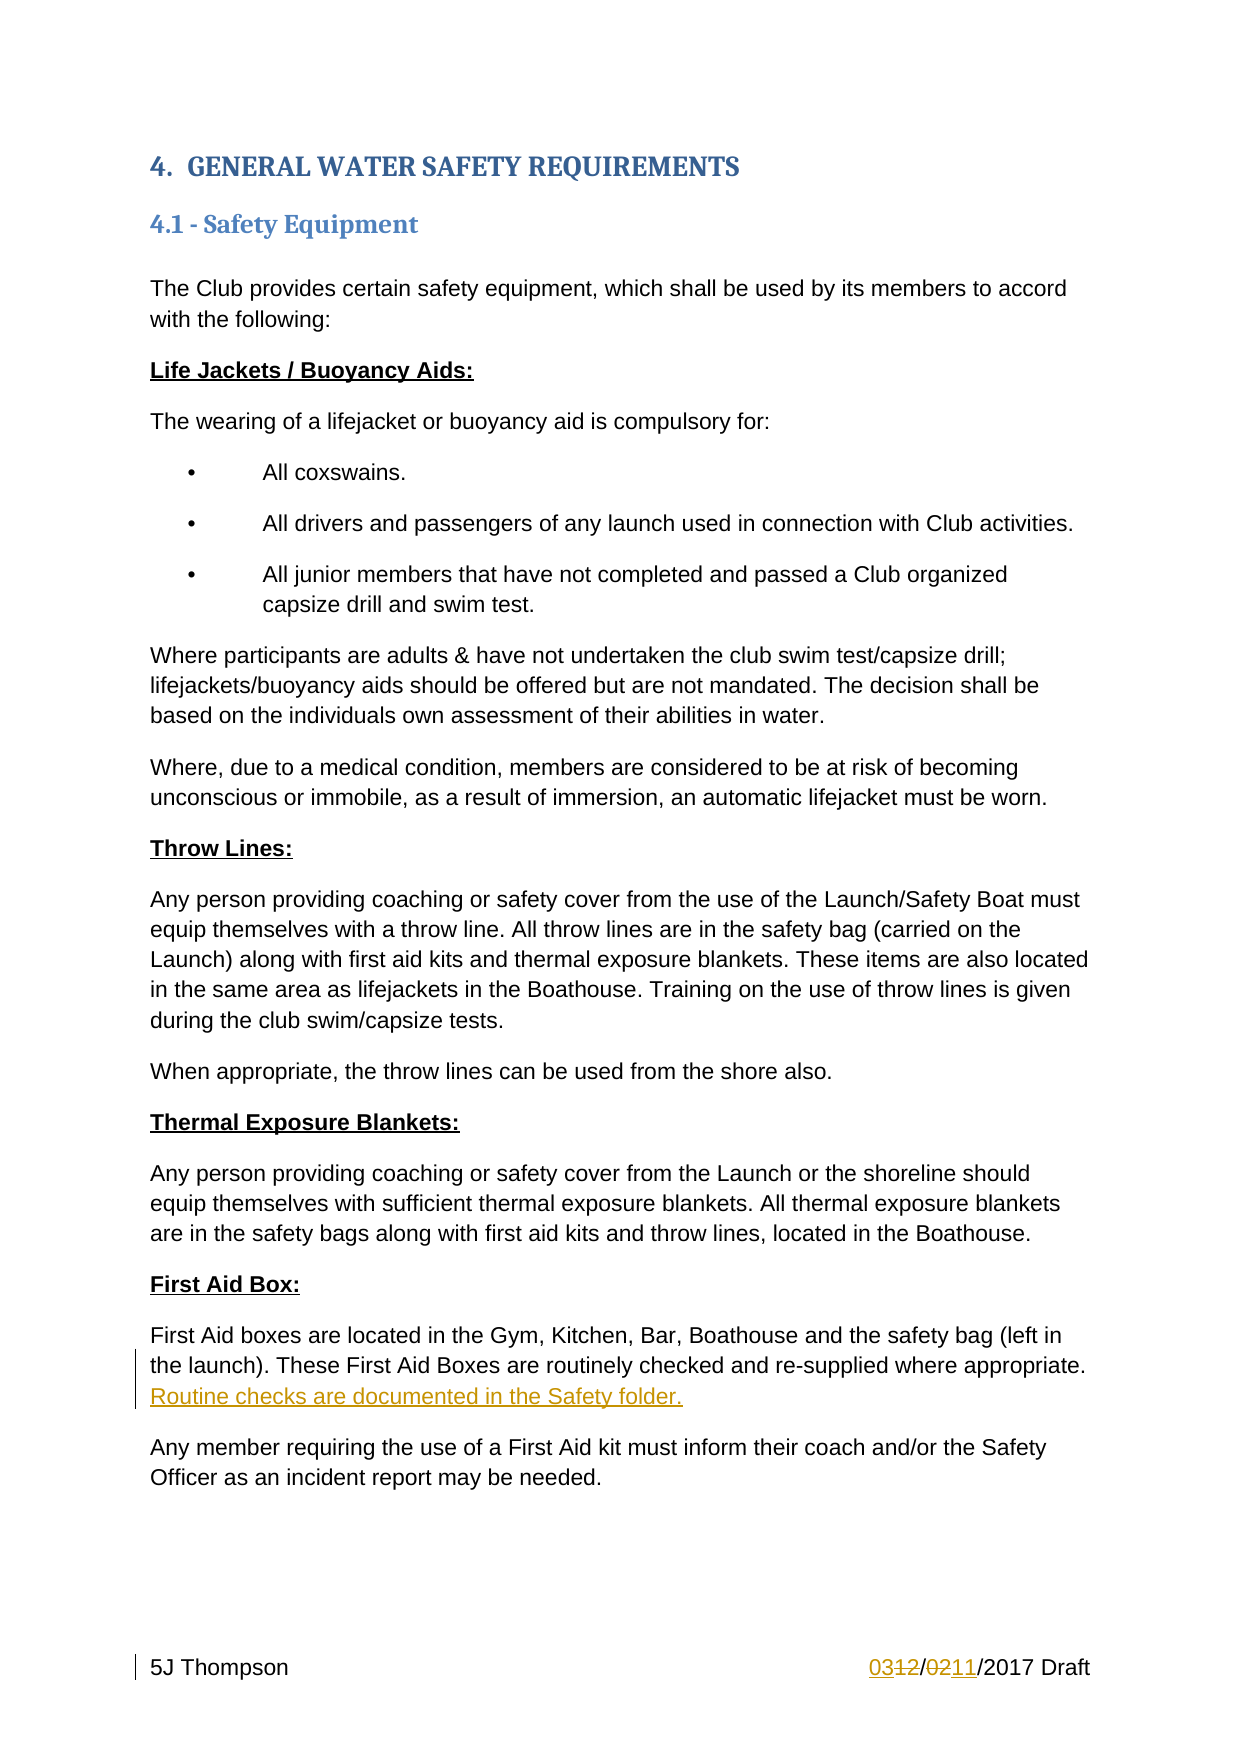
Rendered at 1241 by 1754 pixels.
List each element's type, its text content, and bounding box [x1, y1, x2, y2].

list All junior members that have not completed and passed a Club organized capsize drill and swim test. [187, 561, 1090, 617]
list All drivers and passengers of any launch used in connection with Club activities. [187, 510, 1090, 536]
subtitle 4.1 - Safety Equipment [150, 209, 1090, 241]
text Life Jackets / Buoyancy Aids: [150, 357, 1090, 383]
list All coxswains. [187, 459, 1090, 485]
text Any person providing coaching or safety cover from the use of the Launch/Safety Boat must equip themselves with a throw line. All throw lines are in the safety bag (carried on the Launch) along with first aid kits and thermal exposure blankets. These items are also located in the same area as lifejackets in the Boathouse. Training on the use of throw lines is given during the club swim/capsize tests. [150, 886, 1090, 1033]
text Thermal Exposure Blankets: [150, 1109, 1090, 1135]
text The wearing of a lifejacket or buoyancy aid is compulsory for: [150, 408, 1090, 434]
text Any person providing coaching or safety cover from the Launch or the shoreline should equip themselves with sufficient thermal exposure blankets. All thermal exposure blankets are in the safety bags along with first aid kits and throw lines, located in the Boathouse. [150, 1160, 1090, 1246]
text Any member requiring the use of a First Aid kit must inform their coach and/or the Safety Officer as an incident report may be needed. [150, 1434, 1090, 1490]
text The Club provides certain safety equipment, which shall be used by its members to accord with the following: [150, 245, 1090, 332]
text First Aid Box: [150, 1271, 1090, 1297]
text Throw Lines: [150, 835, 1090, 861]
text Where, due to a medical condition, members are considered to be at risk of becoming unconscious or immobile, as a result of immersion, an automatic lifejacket must be worn. [150, 753, 1090, 810]
text Where participants are adults & have not undertaken the club swim test/capsize drill; lifejackets/buoyancy aids should be offered but are not mandated. The decision shall be based on the individuals own assessment of their abilities in water. [150, 642, 1090, 729]
text First Aid boxes are located in the Gym, Kitchen, Bar, Boathouse and the safety bag (left in the launch). These First Aid Boxes are routinely checked and re-supplied where appropriate. Routine checks are documented in the Safety folder. [150, 1322, 1090, 1409]
text When appropriate, the throw lines can be used from the shore also. [150, 1058, 1090, 1084]
subtitle GENERAL WATER SAFETY REQUIREMENTS [150, 150, 1090, 183]
